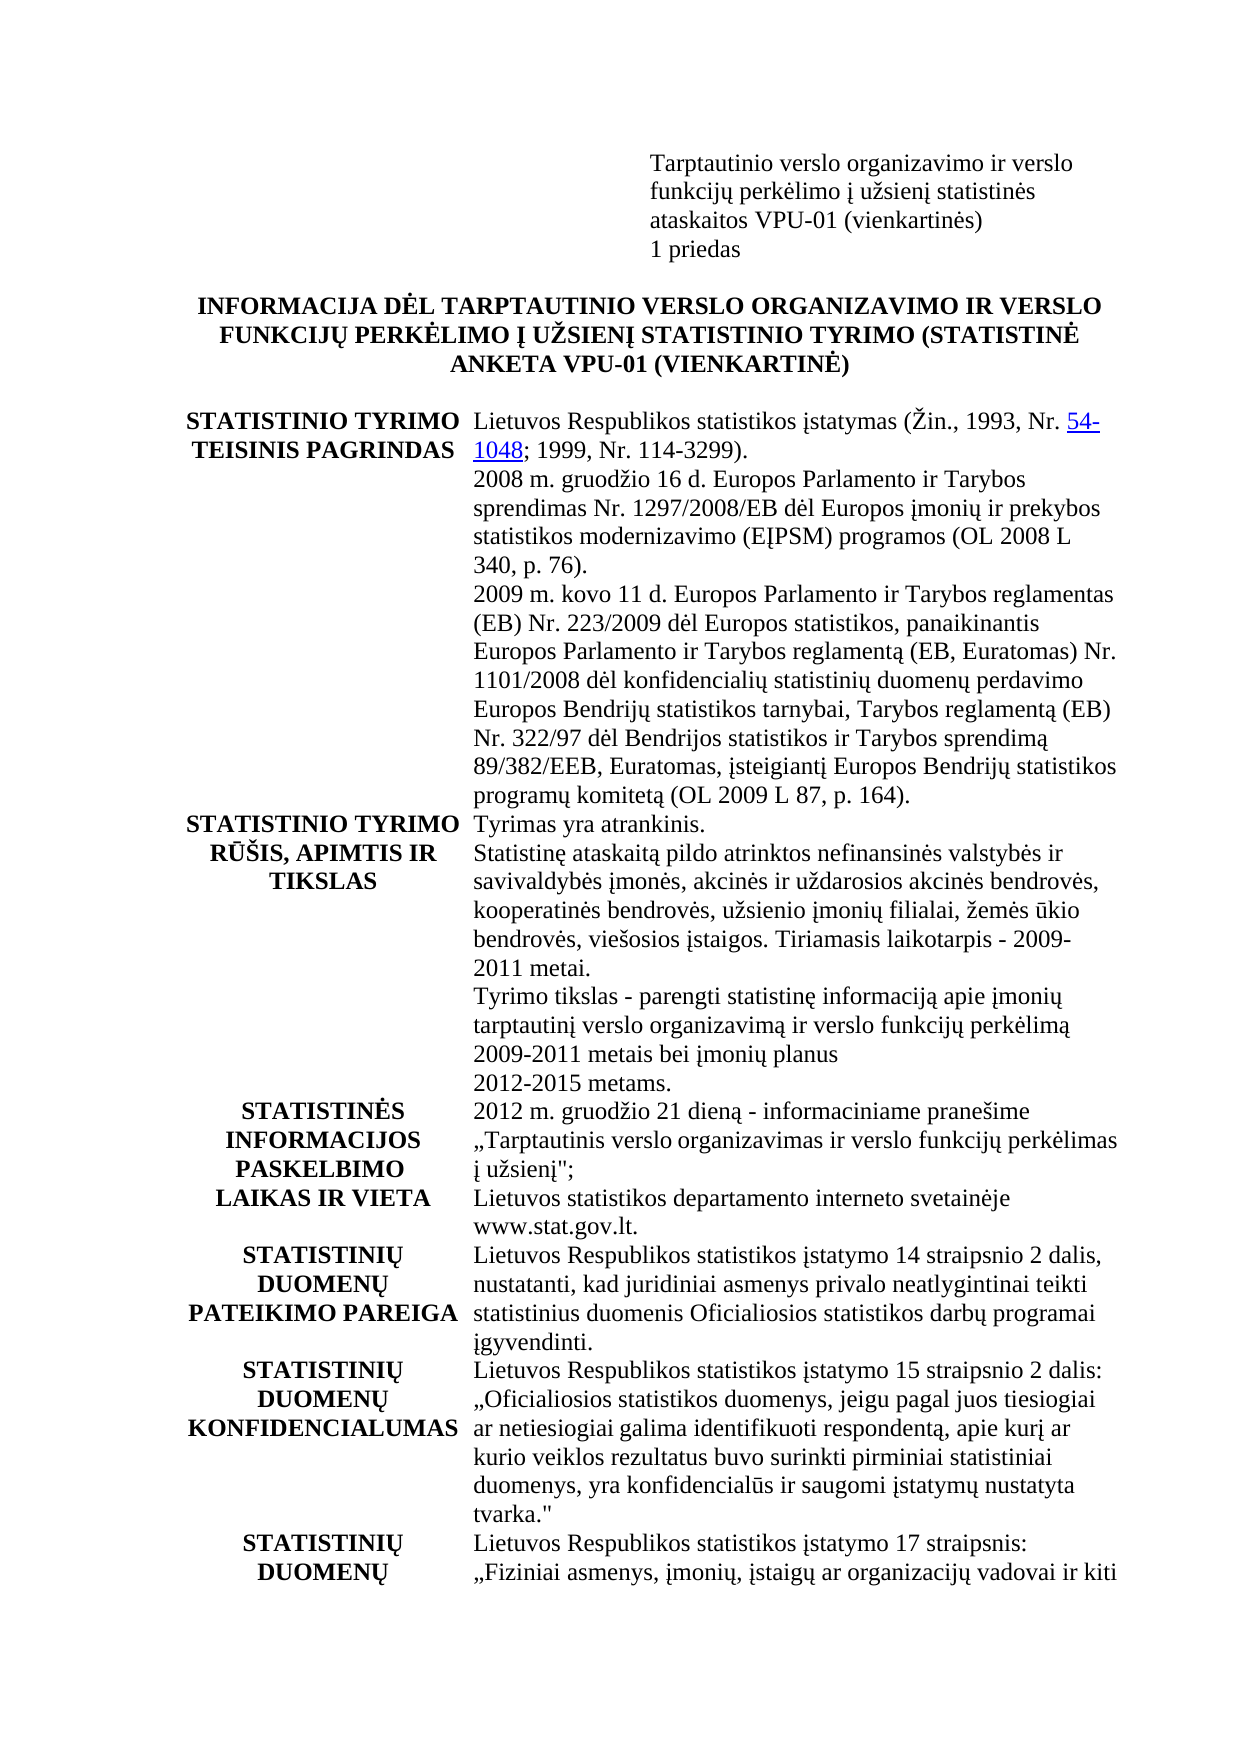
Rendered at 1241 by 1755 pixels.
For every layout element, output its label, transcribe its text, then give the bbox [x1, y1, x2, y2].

table_cell Lietuvos Respublikos statistikos įstatymo 15 straipsnio 2 dalis: „Oficialiosios statistikos duomenys, jeigu pagal juos tiesiogiai ar netiesiogiai galima identifikuoti respondentą, apie kurį ar kurio veiklos rezultatus buvo surinkti pirminiai statistiniai duomenys, yra konfidencialūs ir saugomi įstatymų nustatyta tvarka." [469, 1355, 1122, 1528]
table_header STATISTINIO TYRIMO TEISINIS PAGRINDAS [177, 406, 469, 809]
table_cell Lietuvos statistikos departamento interneto svetainėje www.stat.gov.lt. [469, 1183, 1122, 1240]
table_cell LAIKAS IR VIETA [177, 1183, 469, 1240]
table_cell STATISTINIŲ DUOMENŲ PATEIKIMO PAREIGA [177, 1240, 469, 1355]
text INFORMACIJA DĖL TARPTAUTINIO VERSLO ORGANIZAVIMO IR VERSLO FUNKCIJŲ PERKĖLIMO Į UŽSIENĮ STATISTINIO TYRIMO (STATISTINĖ ANKETA VPU-01 (VIENKARTINĖ) [177, 291, 1122, 378]
table_cell Tyrimas yra atrankinis. Statistinę ataskaitą pildo atrinktos nefinansinės valstybės ir savivaldybės įmonės, akcinės ir uždarosios akcinės bendrovės, kooperatinės bendrovės, užsienio įmonių filialai, žemės ūkio bendrovės, viešosios įstaigos. Tiriamasis laikotarpis - 2009-2011 metai. Tyrimo tikslas - parengti statistinę informaciją apie įmonių tarptautinį verslo organizavimą ir verslo funkcijų perkėlimą 2009-2011 metais bei įmonių planus 2012-2015 metams. [469, 809, 1122, 1096]
table_cell STATISTINIŲ DUOMENŲ [177, 1528, 469, 1585]
text Tarptautinio verslo organizavimo ir verslo funkcijų perkėlimo į užsienį statistinės ataskaitos VPU-01 (vienkartinės) [649, 148, 1122, 234]
table_cell Lietuvos Respublikos statistikos įstatymo 14 straipsnio 2 dalis, nustatanti, kad juridiniai asmenys privalo neatlygintinai teikti statistinius duomenis Oficialiosios statistikos darbų programai įgyvendinti. [469, 1240, 1122, 1355]
table_cell STATISTINĖS INFORMACIJOS PASKELBIMO [177, 1096, 469, 1183]
table_cell STATISTINIO TYRIMO RŪŠIS, APIMTIS IR TIKSLAS [177, 809, 469, 1096]
table_header Lietuvos Respublikos statistikos įstatymas (Žin., 1993, Nr. 54-1048; 1999, Nr. 114-3299). 2008 m. gruodžio 16 d. Europos Parlamento ir Tarybos sprendimas Nr. 1297/2008/EB dėl Europos įmonių ir prekybos statistikos modernizavimo (EĮPSM) programos (OL 2008 L 340, p. 76). 2009 m. kovo 11 d. Europos Parlamento ir Tarybos reglamentas (EB) Nr. 223/2009 dėl Europos statistikos, panaikinantis Europos Parlamento ir Tarybos reglamentą (EB, Euratomas) Nr. 1101/2008 dėl konfidencialių statistinių duomenų perdavimo Europos Bendrijų statistikos tarnybai, Tarybos reglamentą (EB) Nr. 322/97 dėl Bendrijos statistikos ir Tarybos sprendimą 89/382/EEB, Euratomas, įsteigiantį Europos Bendrijų statistikos programų komitetą (OL 2009 L 87, p. 164). [469, 406, 1122, 809]
table_cell STATISTINIŲ DUOMENŲ KONFIDENCIALUMAS [177, 1355, 469, 1528]
table_cell Lietuvos Respublikos statistikos įstatymo 17 straipsnis: „Fiziniai asmenys, įmonių, įstaigų ar organizacijų vadovai ir kiti [469, 1528, 1122, 1585]
table_cell 2012 m. gruodžio 21 dieną - informaciniame pranešime „Tarptautinis verslo organizavimas ir verslo funkcijų perkėlimas į užsienį"; [469, 1096, 1122, 1183]
text 1 priedas [649, 234, 1122, 263]
